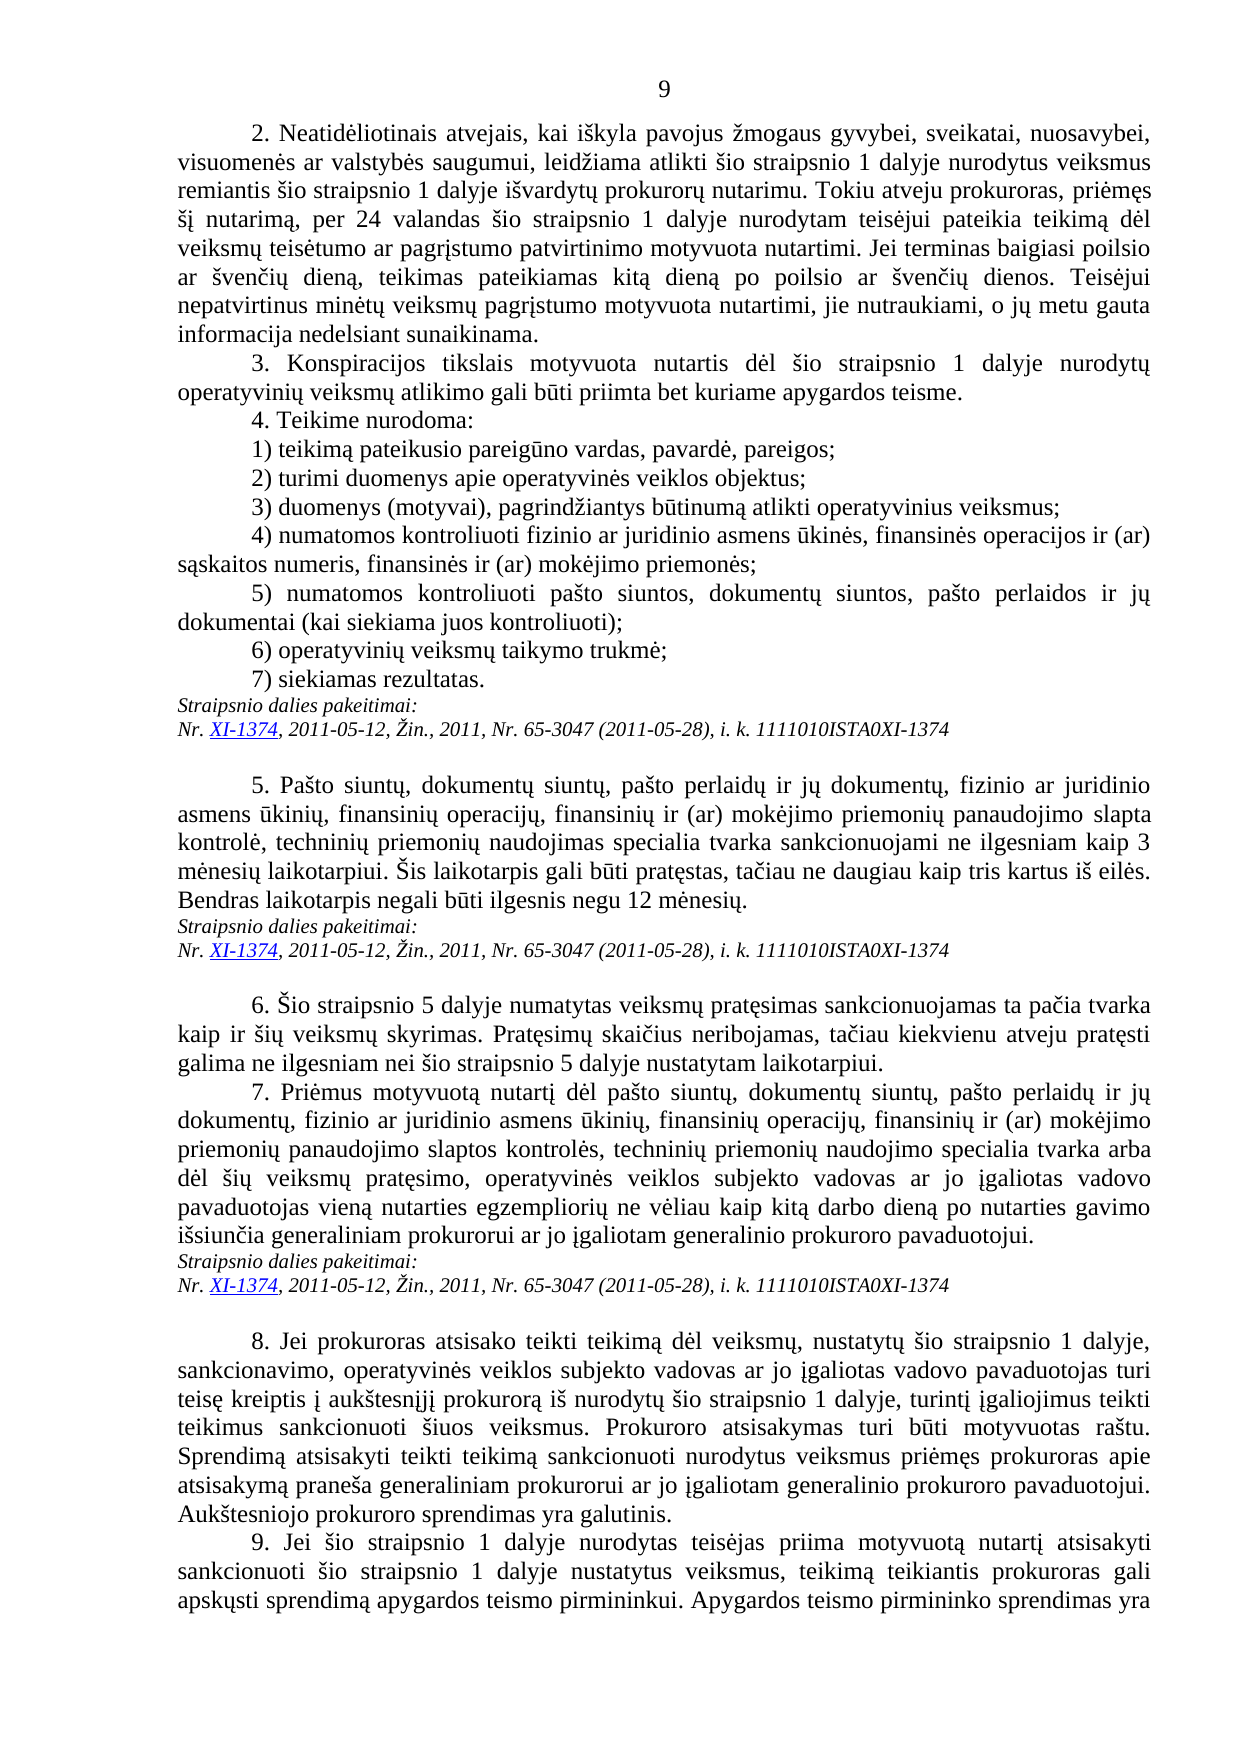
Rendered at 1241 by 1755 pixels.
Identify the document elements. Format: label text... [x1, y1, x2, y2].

text 6. Šio straipsnio 5 dalyje numatytas veiksmų pratęsimas sankcionuojamas ta pačia tvarka kaip ir šių veiksmų skyrimas. Pratęsimų skaičius neribojamas, tačiau kiekvienu atveju pratęsti galima ne ilgesniam nei šio straipsnio 5 dalyje nustatytam laikotarpiui. [177, 991, 1152, 1077]
text 2. Neatidėliotinais atvejais, kai iškyla pavojus žmogaus gyvybei, sveikatai, nuosavybei, visuomenės ar valstybės saugumui, leidžiama atlikti šio straipsnio 1 dalyje nurodytus veiksmus remiantis šio straipsnio 1 dalyje išvardytų prokurorų nutarimu. Tokiu atveju prokuroras, priėmęs šį nutarimą, per 24 valandas šio straipsnio 1 dalyje nurodytam teisėjui pateikia teikimą dėl veiksmų teisėtumo ar pagrįstumo patvirtinimo motyvuota nutartimi. Jei terminas baigiasi poilsio ar švenčių dieną, teikimas pateikiamas kitą dieną po poilsio ar švenčių dienos. Teisėjui nepatvirtinus minėtų veiksmų pagrįstumo motyvuota nutartimi, jie nutraukiami, o jų metu gauta informacija nedelsiant sunaikinama. [177, 118, 1152, 348]
text 5. Pašto siuntų, dokumentų siuntų, pašto perlaidų ir jų dokumentų, fizinio ar juridinio asmens ūkinių, finansinių operacijų, finansinių ir (ar) mokėjimo priemonių panaudojimo slapta kontrolė, techninių priemonių naudojimas specialia tvarka sankcionuojami ne ilgesniam kaip 3 mėnesių laikotarpiui. Šis laikotarpis gali būti pratęstas, tačiau ne daugiau kaip tris kartus iš eilės. Bendras laikotarpis negali būti ilgesnis negu 12 mėnesių. [177, 770, 1152, 914]
text 5) numatomos kontroliuoti pašto siuntos, dokumentų siuntos, pašto perlaidos ir jų dokumentai (kai siekiama juos kontroliuoti); [177, 578, 1152, 636]
text 1) teikimą pateikusio pareigūno vardas, pavardė, pareigos; [177, 434, 1152, 463]
text Nr. XI-1374, 2011-05-12, Žin., 2011, Nr. 65-3047 (2011-05-28), i. k. 1111010ISTA0XI-1374 [177, 938, 1152, 962]
text 3) duomenys (motyvai), pagrindžiantys būtinumą atlikti operatyvinius veiksmus; [177, 492, 1152, 521]
text Nr. XI-1374, 2011-05-12, Žin., 2011, Nr. 65-3047 (2011-05-28), i. k. 1111010ISTA0XI-1374 [177, 717, 1152, 741]
text Straipsnio dalies pakeitimai: [177, 693, 1152, 717]
text Nr. XI-1374, 2011-05-12, Žin., 2011, Nr. 65-3047 (2011-05-28), i. k. 1111010ISTA0XI-1374 [177, 1273, 1152, 1297]
text 7) siekiamas rezultatas. [177, 664, 1152, 693]
text 8. Jei prokuroras atsisako teikti teikimą dėl veiksmų, nustatytų šio straipsnio 1 dalyje, sankcionavimo, operatyvinės veiklos subjekto vadovas ar jo įgaliotas vadovo pavaduotojas turi teisę kreiptis į aukštesnįjį prokurorą iš nurodytų šio straipsnio 1 dalyje, turintį įgaliojimus teikti teikimus sankcionuoti šiuos veiksmus. Prokuroro atsisakymas turi būti motyvuotas raštu. Sprendimą atsisakyti teikti teikimą sankcionuoti nurodytus veiksmus priėmęs prokuroras apie atsisakymą praneša generaliniam prokurorui ar jo įgaliotam generalinio prokuroro pavaduotojui. Aukštesniojo prokuroro sprendimas yra galutinis. [177, 1326, 1152, 1527]
text 3. Konspiracijos tikslais motyvuota nutartis dėl šio straipsnio 1 dalyje nurodytų operatyvinių veiksmų atlikimo gali būti priimta bet kuriame apygardos teisme. [177, 348, 1152, 406]
text Straipsnio dalies pakeitimai: [177, 1249, 1152, 1273]
text 2) turimi duomenys apie operatyvinės veiklos objektus; [177, 463, 1152, 492]
text 7. Priėmus motyvuotą nutartį dėl pašto siuntų, dokumentų siuntų, pašto perlaidų ir jų dokumentų, fizinio ar juridinio asmens ūkinių, finansinių operacijų, finansinių ir (ar) mokėjimo priemonių panaudojimo slaptos kontrolės, techninių priemonių naudojimo specialia tvarka arba dėl šių veiksmų pratęsimo, operatyvinės veiklos subjekto vadovas ar jo įgaliotas vadovo pavaduotojas vieną nutarties egzempliorių ne vėliau kaip kitą darbo dieną po nutarties gavimo išsiunčia generaliniam prokurorui ar jo įgaliotam generalinio prokuroro pavaduotojui. [177, 1077, 1152, 1249]
text 4. Teikime nurodoma: [177, 406, 1152, 434]
text 9. Jei šio straipsnio 1 dalyje nurodytas teisėjas priima motyvuotą nutartį atsisakyti sankcionuoti šio straipsnio 1 dalyje nustatytus veiksmus, teikimą teikiantis prokuroras gali apskųsti sprendimą apygardos teismo pirmininkui. Apygardos teismo pirmininko sprendimas yra [177, 1527, 1152, 1614]
text 4) numatomos kontroliuoti fizinio ar juridinio asmens ūkinės, finansinės operacijos ir (ar) sąskaitos numeris, finansinės ir (ar) mokėjimo priemonės; [177, 521, 1152, 578]
text 6) operatyvinių veiksmų taikymo trukmė; [177, 636, 1152, 664]
text Straipsnio dalies pakeitimai: [177, 914, 1152, 938]
